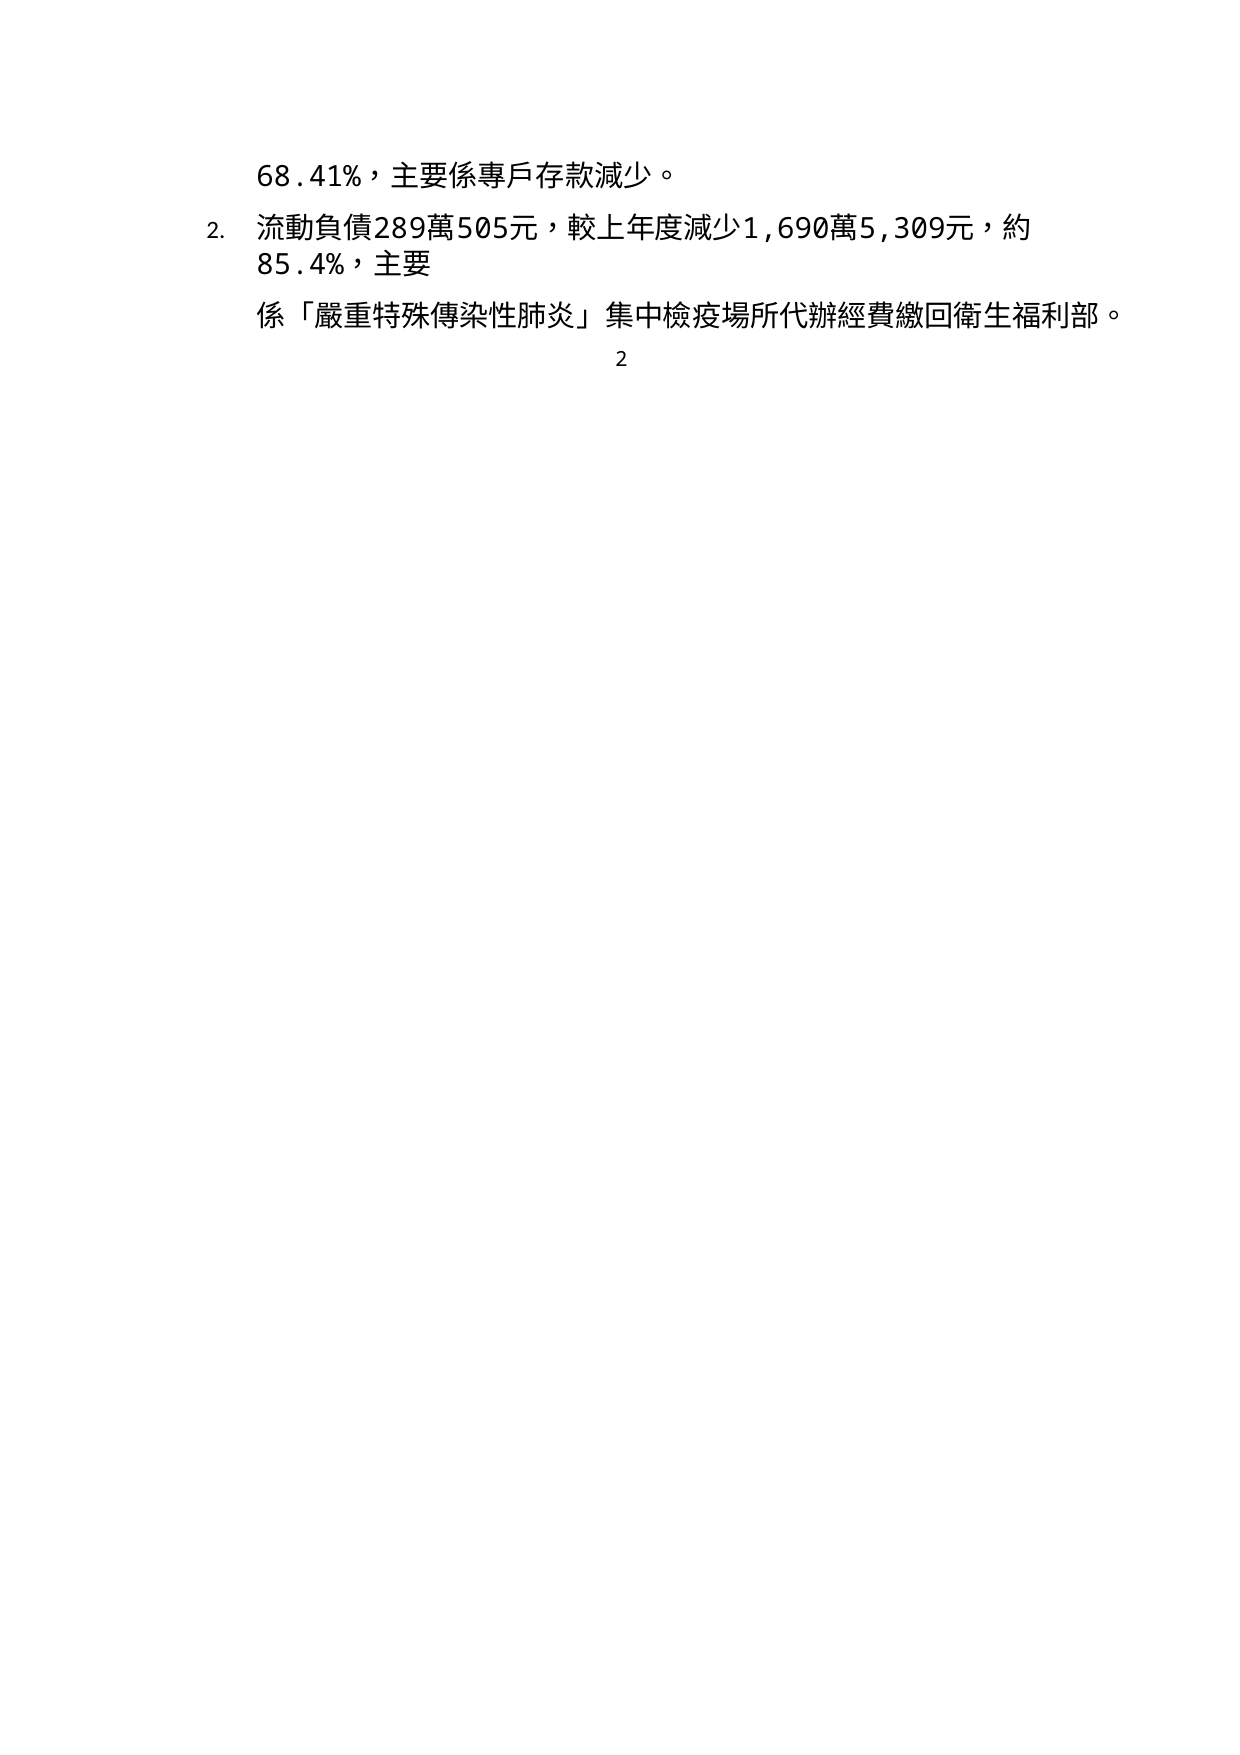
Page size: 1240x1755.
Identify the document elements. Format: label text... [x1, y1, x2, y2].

text 係「嚴重特殊傳染性肺炎」集中檢疫場所代辦經費繳回衛生福利部。 [256, 297, 1123, 333]
list 流動負債289萬505元，較上年度減少1,690萬5,309元，約85.4%，主要 [206, 209, 1123, 282]
list 68.41%，主要係專戶存款減少。 [206, 145, 1123, 197]
text 2 [615, 346, 1123, 372]
